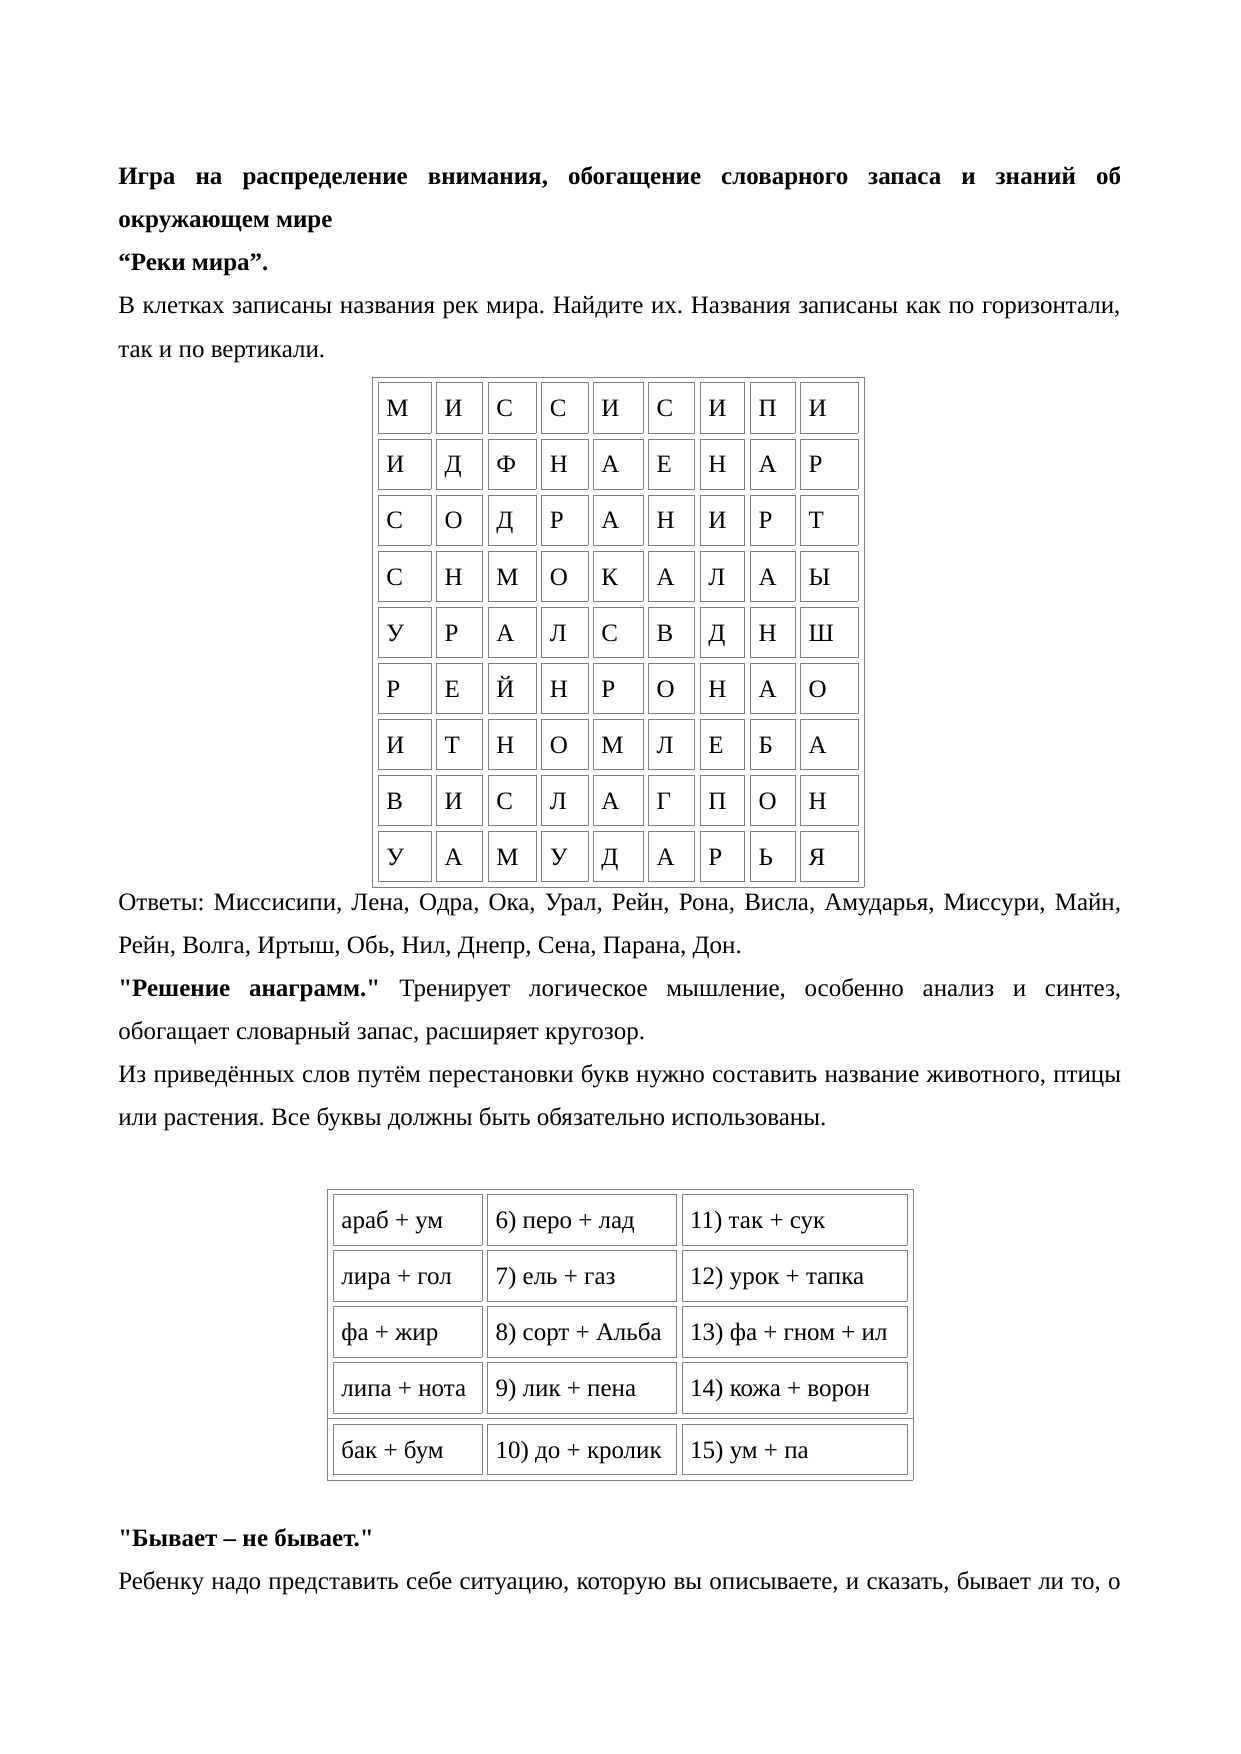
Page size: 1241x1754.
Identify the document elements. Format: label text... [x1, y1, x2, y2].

text "Бывает – не бывает." [118, 1523, 1122, 1552]
table_cell Н [697, 657, 747, 713]
table_cell И [434, 769, 485, 825]
table_cell Ф [485, 433, 538, 489]
text Ребенку надо представить себе ситуацию, которую вы описываете, и сказать, бывает ли то, о [118, 1566, 1122, 1595]
text Из приведённых слов путём перестановки букв нужно составить название животного, птицы или растения. Все буквы должны быть обязательно использованы. [118, 1059, 1122, 1131]
table_cell В [375, 769, 433, 825]
table_cell М [485, 825, 538, 881]
table_cell О [645, 657, 697, 713]
table_cell Н [798, 769, 861, 825]
table_cell 13) фа + гном + ил [679, 1301, 910, 1357]
table_cell 12) урок + тапка [679, 1245, 910, 1301]
table_cell Д [590, 825, 645, 881]
table_header С [485, 378, 538, 433]
table_cell Н [485, 713, 538, 769]
table_cell Н [539, 657, 590, 713]
table_cell О [539, 545, 590, 601]
table_cell А [590, 489, 645, 545]
table_cell Р [747, 489, 797, 545]
table_cell лира + гол [330, 1245, 484, 1301]
table_cell О [798, 657, 861, 713]
table_cell Й [485, 657, 538, 713]
text “Реки мира”. [118, 247, 1122, 276]
table_cell С [375, 489, 433, 545]
table_cell И [375, 433, 433, 489]
table_cell липа + нота [330, 1357, 484, 1413]
table_cell А [645, 825, 697, 881]
table_cell И [697, 489, 747, 545]
table_header 10) до + кролик [484, 1419, 679, 1474]
table_cell М [590, 713, 645, 769]
text "Решение анаграмм." Тренирует логическое мышление, особенно анализ и синтез, обогащает словарный запас, расширяет кругозор. [118, 973, 1122, 1045]
table_cell Р [798, 433, 861, 489]
table_header 6) перо + лад [484, 1190, 679, 1245]
table_cell А [798, 713, 861, 769]
table_cell Е [645, 433, 697, 489]
table_cell П [697, 769, 747, 825]
table_header И [798, 378, 861, 433]
table_cell А [485, 601, 538, 657]
table_cell Л [539, 601, 590, 657]
table_header бак + бум [330, 1419, 484, 1474]
table_cell Л [697, 545, 747, 601]
table_cell Д [697, 601, 747, 657]
table_header П [747, 378, 797, 433]
table_cell У [375, 825, 433, 881]
table_cell Ь [747, 825, 797, 881]
table_header С [645, 378, 697, 433]
table_cell А [747, 545, 797, 601]
table_cell У [539, 825, 590, 881]
table_cell А [590, 769, 645, 825]
table_cell Р [375, 657, 433, 713]
table_cell Е [434, 657, 485, 713]
table_cell 8) сорт + Альба [484, 1301, 679, 1357]
table_cell О [434, 489, 485, 545]
table_cell 9) лик + пена [484, 1357, 679, 1413]
table_cell Я [798, 825, 861, 881]
table_cell Н [645, 489, 697, 545]
table_cell Е [697, 713, 747, 769]
table_cell Л [645, 713, 697, 769]
table_cell С [375, 545, 433, 601]
table_cell Ы [798, 545, 861, 601]
table_cell А [590, 433, 645, 489]
table_header И [434, 378, 485, 433]
table_cell Д [485, 489, 538, 545]
table_cell А [747, 433, 797, 489]
table_cell А [747, 657, 797, 713]
table_cell Р [590, 657, 645, 713]
table_header араб + ум [330, 1190, 484, 1245]
table_cell В [645, 601, 697, 657]
text Ответы: Миссисипи, Лена, Одра, Ока, Урал, Рейн, Рона, Висла, Амударья, Миссури, Майн, Рейн, Волга, Иртыш, Обь, Нил, Днепр, Сена, Парана, Дон. [118, 887, 1122, 959]
table_cell О [747, 769, 797, 825]
table_cell Н [697, 433, 747, 489]
table_cell Ш [798, 601, 861, 657]
table_cell И [375, 713, 433, 769]
table_cell А [645, 545, 697, 601]
table_cell Р [697, 825, 747, 881]
table_cell А [434, 825, 485, 881]
table_cell 14) кожа + ворон [679, 1357, 910, 1413]
table_cell Н [747, 601, 797, 657]
table_cell С [485, 769, 538, 825]
table_cell Т [798, 489, 861, 545]
table_cell С [590, 601, 645, 657]
table_header М [375, 378, 433, 433]
table_header 15) ум + па [679, 1419, 910, 1474]
table_cell Н [539, 433, 590, 489]
table_cell 7) ель + газ [484, 1245, 679, 1301]
table_cell Г [645, 769, 697, 825]
table_cell Р [539, 489, 590, 545]
text Игра на распределение внимания, обогащение словарного запаса и знаний об окружающем мире [118, 161, 1122, 233]
table_cell М [485, 545, 538, 601]
table_cell Р [434, 601, 485, 657]
table_cell Н [434, 545, 485, 601]
table_cell О [539, 713, 590, 769]
table_cell Б [747, 713, 797, 769]
table_header 11) так + сук [679, 1190, 910, 1245]
text В клетках записаны названия рек мира. Найдите их. Названия записаны как по горизонтали, так и по вертикали. [118, 291, 1122, 362]
table_header И [590, 378, 645, 433]
table_cell фа + жир [330, 1301, 484, 1357]
table_header И [697, 378, 747, 433]
table_header С [539, 378, 590, 433]
table_cell У [375, 601, 433, 657]
table_cell Л [539, 769, 590, 825]
table_cell К [590, 545, 645, 601]
table_cell Т [434, 713, 485, 769]
table_cell Д [434, 433, 485, 489]
